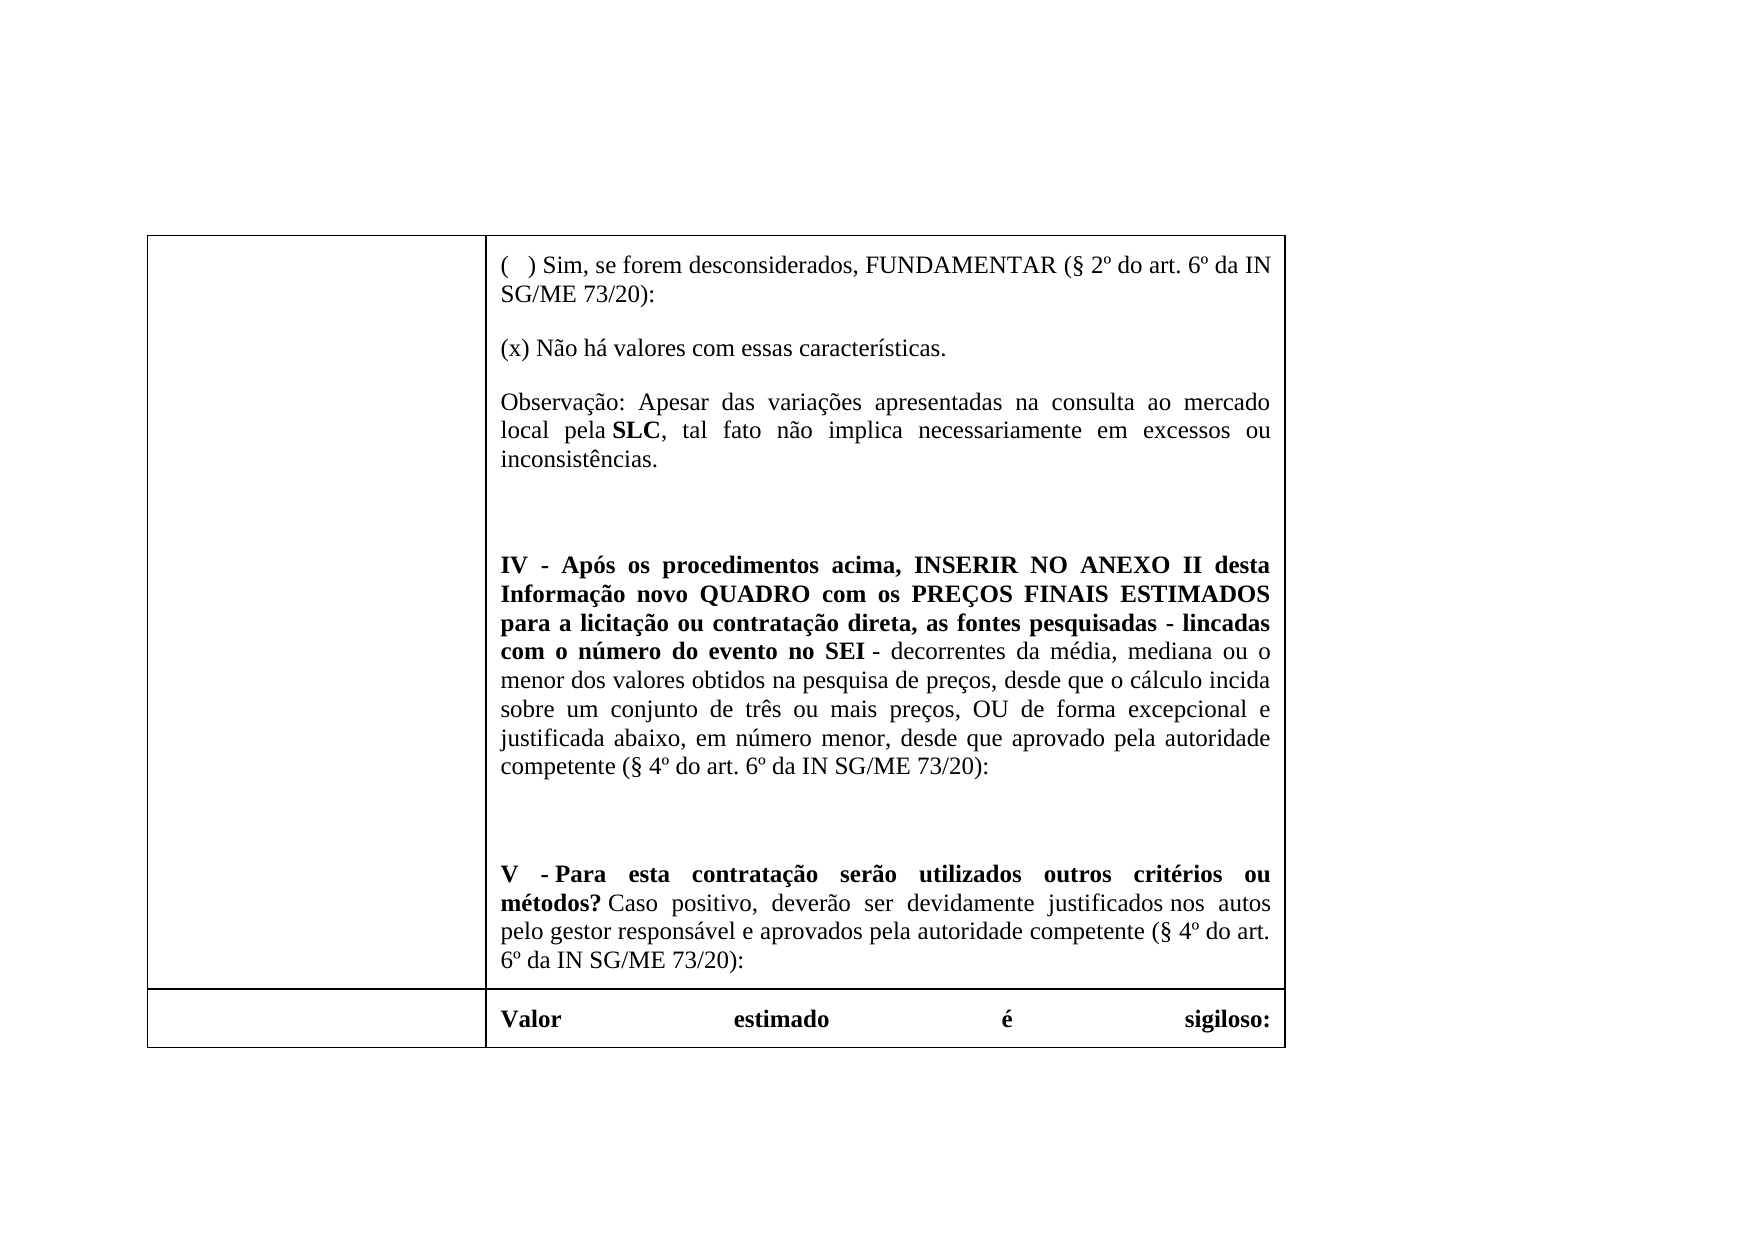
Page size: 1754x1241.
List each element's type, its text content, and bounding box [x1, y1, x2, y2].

table_cell ( ) Sim, se forem desconsiderados, FUNDAMENTAR (§ 2º do art. 6º da IN SG/ME 73/20): (x) Não há valores com essas características. Observação: Apesar das variações apresentadas na consulta ao mercado local pela SLC, tal fato não implica necessariamente em excessos ou inconsistências. IV - Após os procedimentos acima, INSERIR NO ANEXO II desta Informação novo QUADRO com os PREÇOS FINAIS ESTIMADOS para a licitação ou contratação direta, as fontes pesquisadas - lincadas com o número do evento no SEI - decorrentes da média, mediana ou o menor dos valores obtidos na pesquisa de preços, desde que o cálculo incida sobre um conjunto de três ou mais preços, OU de forma excepcional e justificada abaixo, em número menor, desde que aprovado pela autoridade competente (§ 4º do art. 6º da IN SG/ME 73/20): V - Para esta contratação serão utilizados outros critérios ou métodos? Caso positivo, deverão ser devidamente justificados nos autos pelo gestor responsável e aprovados pela autoridade competente (§ 4º do art. 6º da IN SG/ME 73/20): [487, 236, 1284, 988]
table_cell [148, 990, 485, 1047]
table_cell Valor estimado é sigiloso: [487, 990, 1284, 1047]
table_cell [148, 236, 485, 988]
